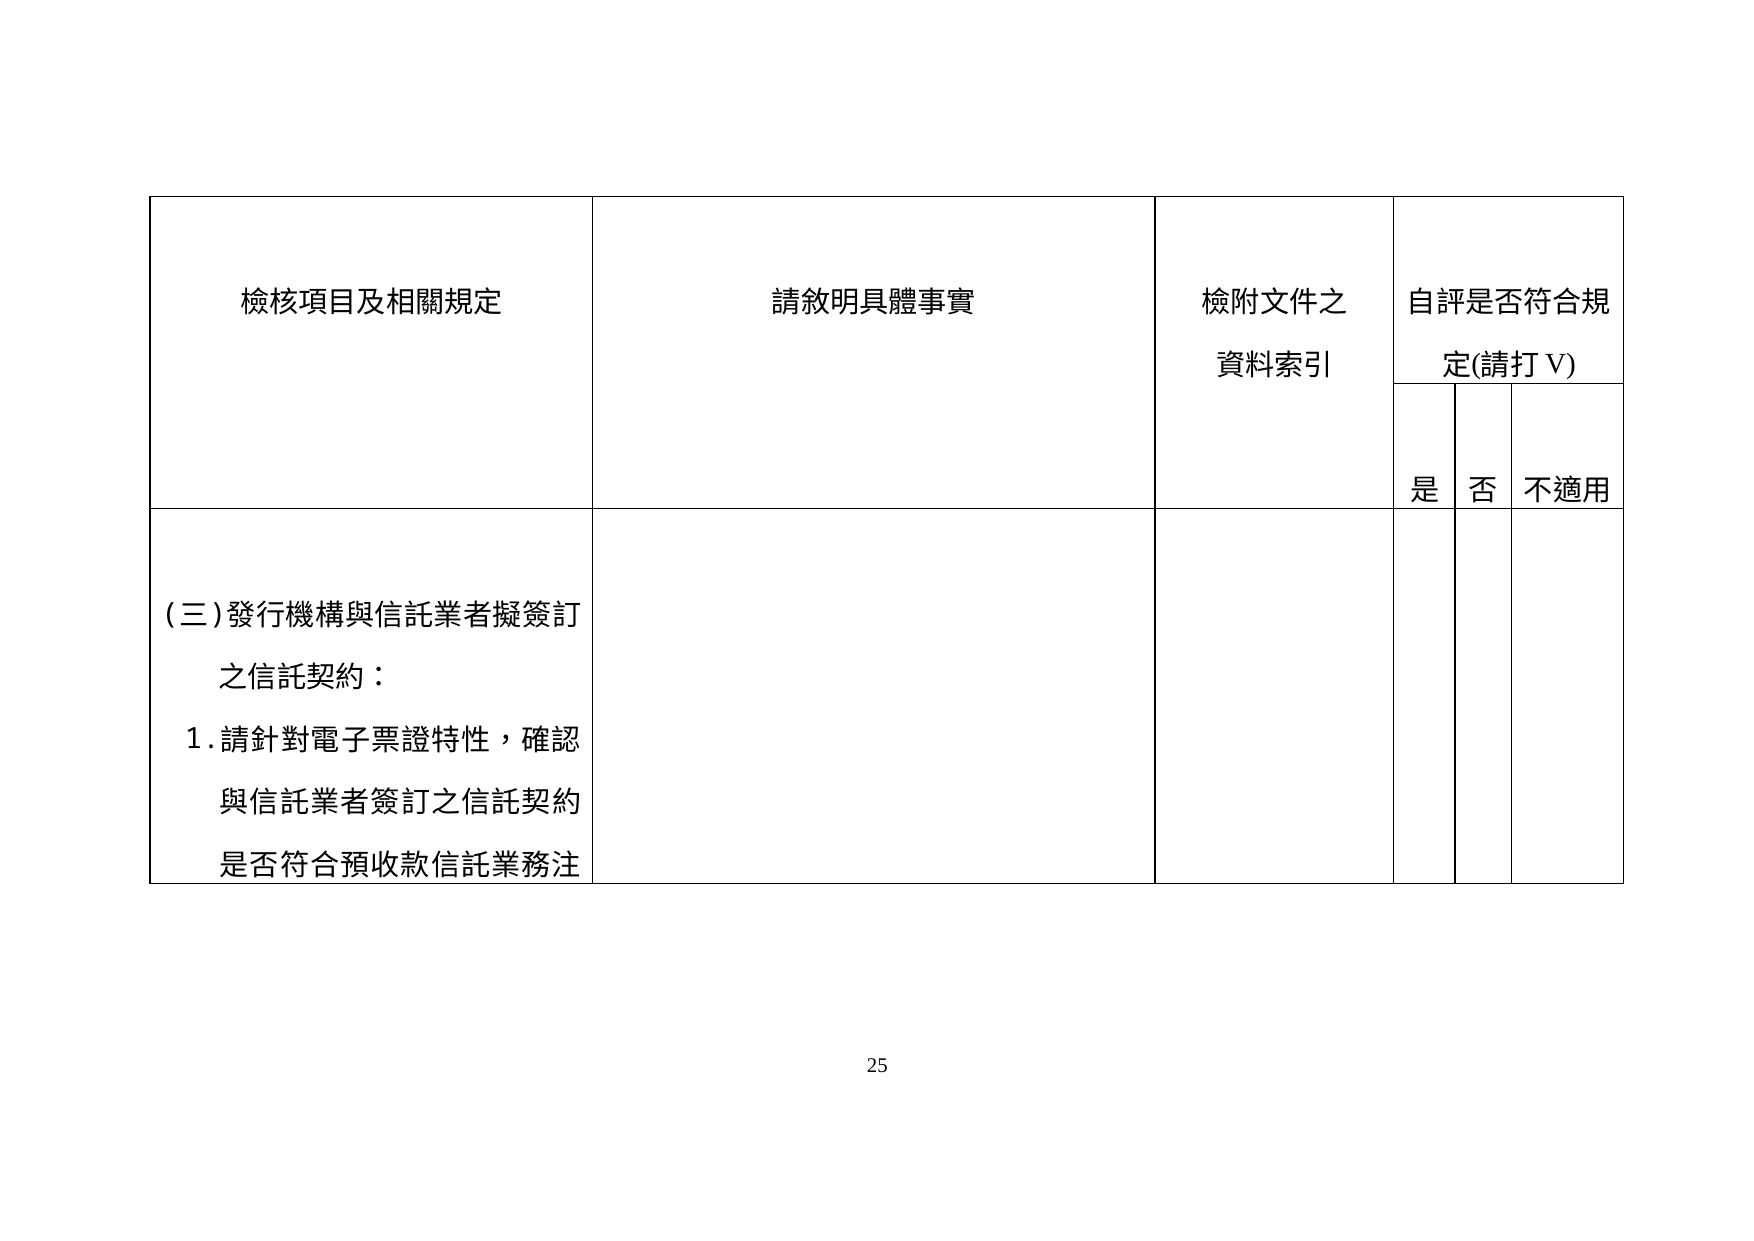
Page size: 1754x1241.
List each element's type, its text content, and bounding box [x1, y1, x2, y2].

table_cell [1512, 509, 1623, 883]
table_header 自評是否符合規定(請打V) [1394, 197, 1623, 383]
table_cell [593, 509, 1154, 883]
table_cell [1156, 509, 1393, 883]
table_cell 不適用 [1512, 384, 1623, 508]
table_cell (三)發行機構與信託業者擬簽訂之信託契約： 1.請針對電子票證特性，確認與信託業者簽訂之信託契約是否符合預收款信託業務注 [151, 509, 592, 883]
table_header 請敘明具體事實 [593, 197, 1154, 508]
table_cell 否 [1456, 384, 1511, 508]
table_header 檢核項目及相關規定 [151, 197, 592, 508]
table_header 檢附文件之 資料索引 [1156, 197, 1393, 508]
table_cell 是 [1394, 384, 1454, 508]
table_cell [1394, 509, 1454, 883]
table_cell [1456, 509, 1511, 883]
